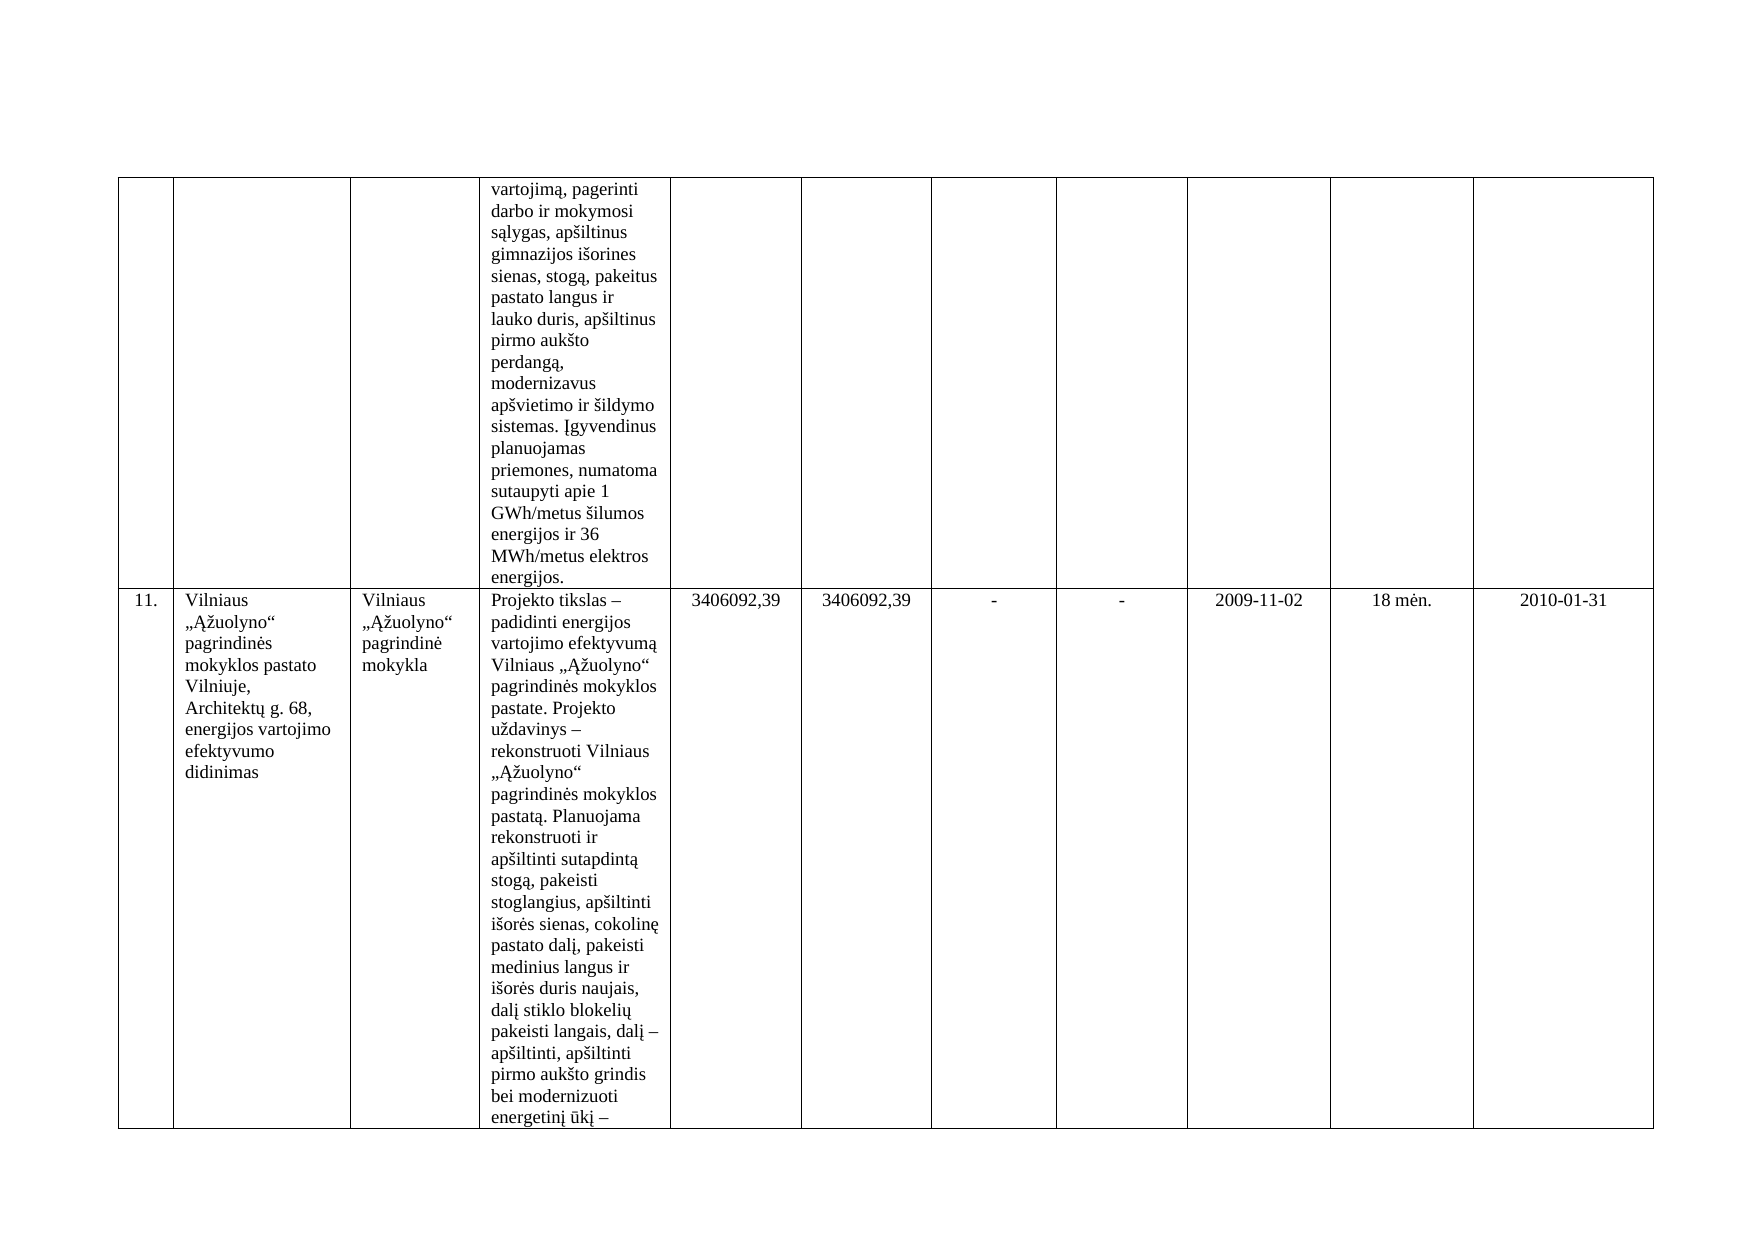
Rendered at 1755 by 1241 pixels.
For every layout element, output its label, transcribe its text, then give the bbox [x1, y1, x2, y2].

table_cell Vilniaus „Ąžuolyno“ pagrindinės mokyklos pastato Vilniuje, Architektų g. 68, energijos vartojimo efektyvumo didinimas [174, 589, 350, 1128]
table_cell [1331, 178, 1473, 588]
table_cell vartojimą, pagerinti darbo ir mokymosi sąlygas, apšiltinus gimnazijos išorines sienas, stogą, pakeitus pastato langus ir lauko duris, apšiltinus pirmo aukšto perdangą, modernizavus apšvietimo ir šildymo sistemas. Įgyvendinus planuojamas priemones, numatoma sutaupyti apie 1 GWh/metus šilumos energijos ir 36 MWh/metus elektros energijos. [480, 178, 670, 588]
table_cell 18 mėn. [1331, 589, 1473, 1128]
table_cell Projekto tikslas – padidinti energijos vartojimo efektyvumą Vilniaus „Ąžuolyno“ pagrindinės mokyklos pastate. Projekto uždavinys – rekonstruoti Vilniaus „Ąžuolyno“ pagrindinės mokyklos pastatą. Planuojama rekonstruoti ir apšiltinti sutapdintą stogą, pakeisti stoglangius, apšiltinti išorės sienas, cokolinę pastato dalį, pakeisti medinius langus ir išorės duris naujais, dalį stiklo blokelių pakeisti langais, dalį – apšiltinti, apšiltinti pirmo aukšto grindis bei modernizuoti energetinį ūkį – [480, 589, 670, 1128]
table_cell - [1057, 589, 1187, 1128]
table_cell 3406092,39 [802, 589, 931, 1128]
table_cell [1188, 178, 1330, 588]
table_cell [351, 178, 479, 588]
table_cell 2009-11-02 [1188, 589, 1330, 1128]
table_cell 2010-01-31 [1474, 589, 1653, 1128]
table_cell [1474, 178, 1653, 588]
table_cell [671, 178, 801, 588]
table_cell - [932, 178, 1056, 588]
table_cell - [932, 589, 1056, 1128]
table_cell Vilniaus „Ąžuolyno“ pagrindinė mokykla [351, 589, 479, 1128]
table_cell 3406092,39 [671, 589, 801, 1128]
table_cell [802, 178, 931, 588]
table_cell [1057, 178, 1187, 588]
table_cell [119, 178, 173, 588]
table_cell [174, 178, 350, 588]
table_cell 11. [119, 589, 173, 1128]
